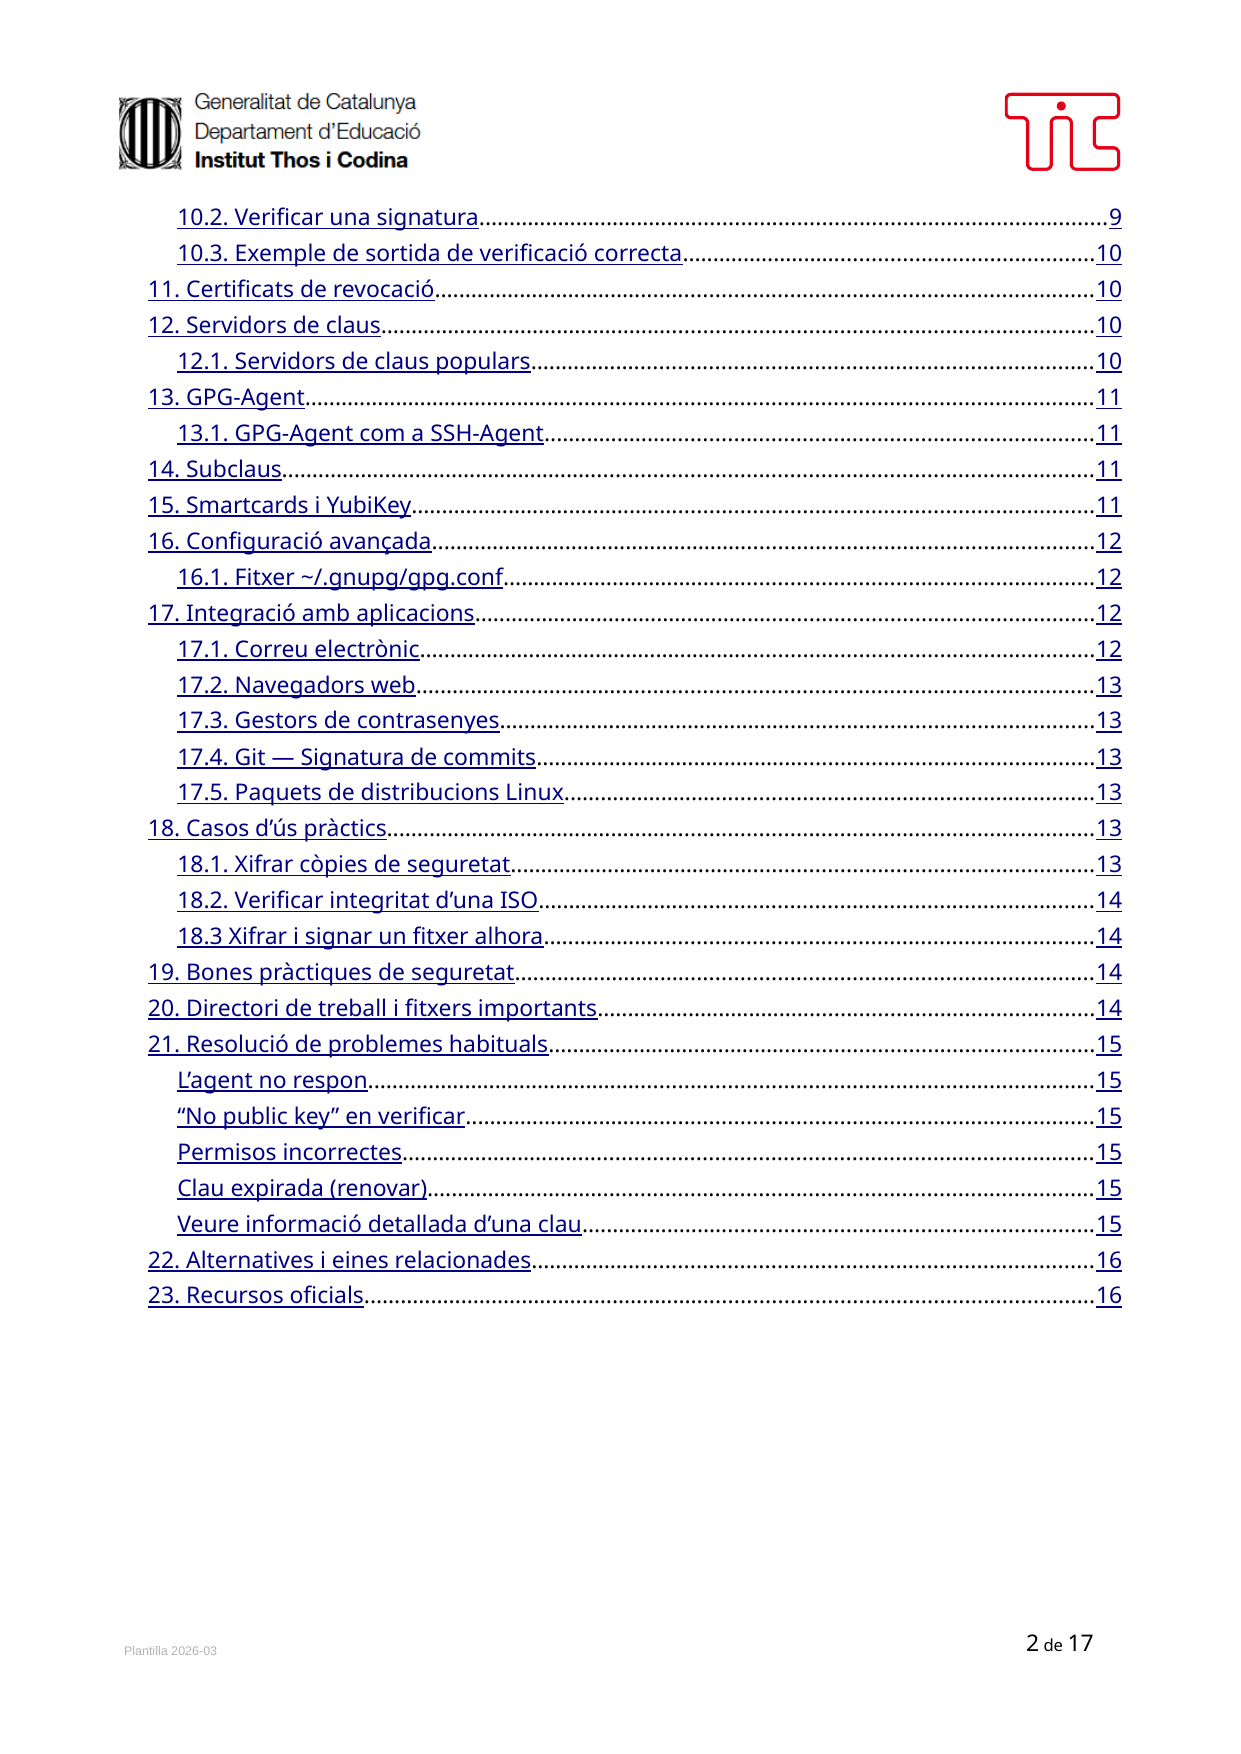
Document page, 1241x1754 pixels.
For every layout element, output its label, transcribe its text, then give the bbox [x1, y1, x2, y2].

text 16. Configuració avançada 12 [148, 525, 1122, 556]
text 18.1. Xifrar còpies de seguretat 13 [177, 848, 1122, 879]
text Veure informació detallada d’una clau 15 [177, 1208, 1122, 1239]
text 17.1. Correu electrònic 12 [177, 633, 1122, 664]
text 10.2. Verificar una signatura 9 [177, 201, 1122, 233]
text 17.5. Paquets de distribucions Linux 13 [177, 776, 1122, 808]
text 12.1. Servidors de claus populars 10 [177, 345, 1122, 376]
text 15. Smartcards i YubiKey 11 [148, 489, 1122, 520]
text 18. Casos d’ús pràctics 13 [148, 812, 1122, 843]
text 18.3 Xifrar i signar un fitxer alhora 14 [177, 920, 1122, 951]
text 21. Resolució de problemes habituals 15 [148, 1028, 1122, 1059]
picture [1004, 92, 1123, 171]
text L’agent no respon 15 [177, 1064, 1122, 1095]
text Permisos incorrectes 15 [177, 1136, 1122, 1167]
text 10.3. Exemple de sortida de verificació correcta 10 [177, 237, 1122, 268]
text 17.3. Gestors de contrasenyes 13 [177, 704, 1122, 736]
text Clau expirada (renovar) 15 [177, 1172, 1122, 1203]
text 22. Alternatives i eines relacionades 16 [148, 1243, 1122, 1275]
text 11. Certificats de revocació 10 [148, 273, 1122, 304]
text 13.1. GPG-Agent com a SSH-Agent 11 [177, 417, 1122, 448]
text 14. Subclaus 11 [148, 453, 1122, 484]
text 12. Servidors de claus 10 [148, 309, 1122, 340]
text 19. Bones pràctiques de seguretat 14 [148, 956, 1122, 987]
text 16.1. Fitxer ~/.gnupg/gpg.conf 12 [177, 561, 1122, 592]
text 20. Directori de treball i fitxers importants 14 [148, 992, 1122, 1023]
text 13. GPG-Agent 11 [148, 381, 1122, 412]
text 18.2. Verificar integritat d’una ISO 14 [177, 884, 1122, 915]
text 17.2. Navegadors web 13 [177, 668, 1122, 700]
text 23. Recursos oficials 16 [148, 1279, 1122, 1311]
text “No public key” en verificar 15 [177, 1100, 1122, 1131]
picture [118, 92, 422, 171]
text 17.4. Git — Signatura de commits 13 [177, 740, 1122, 772]
text 17. Integració amb aplicacions 12 [148, 597, 1122, 628]
